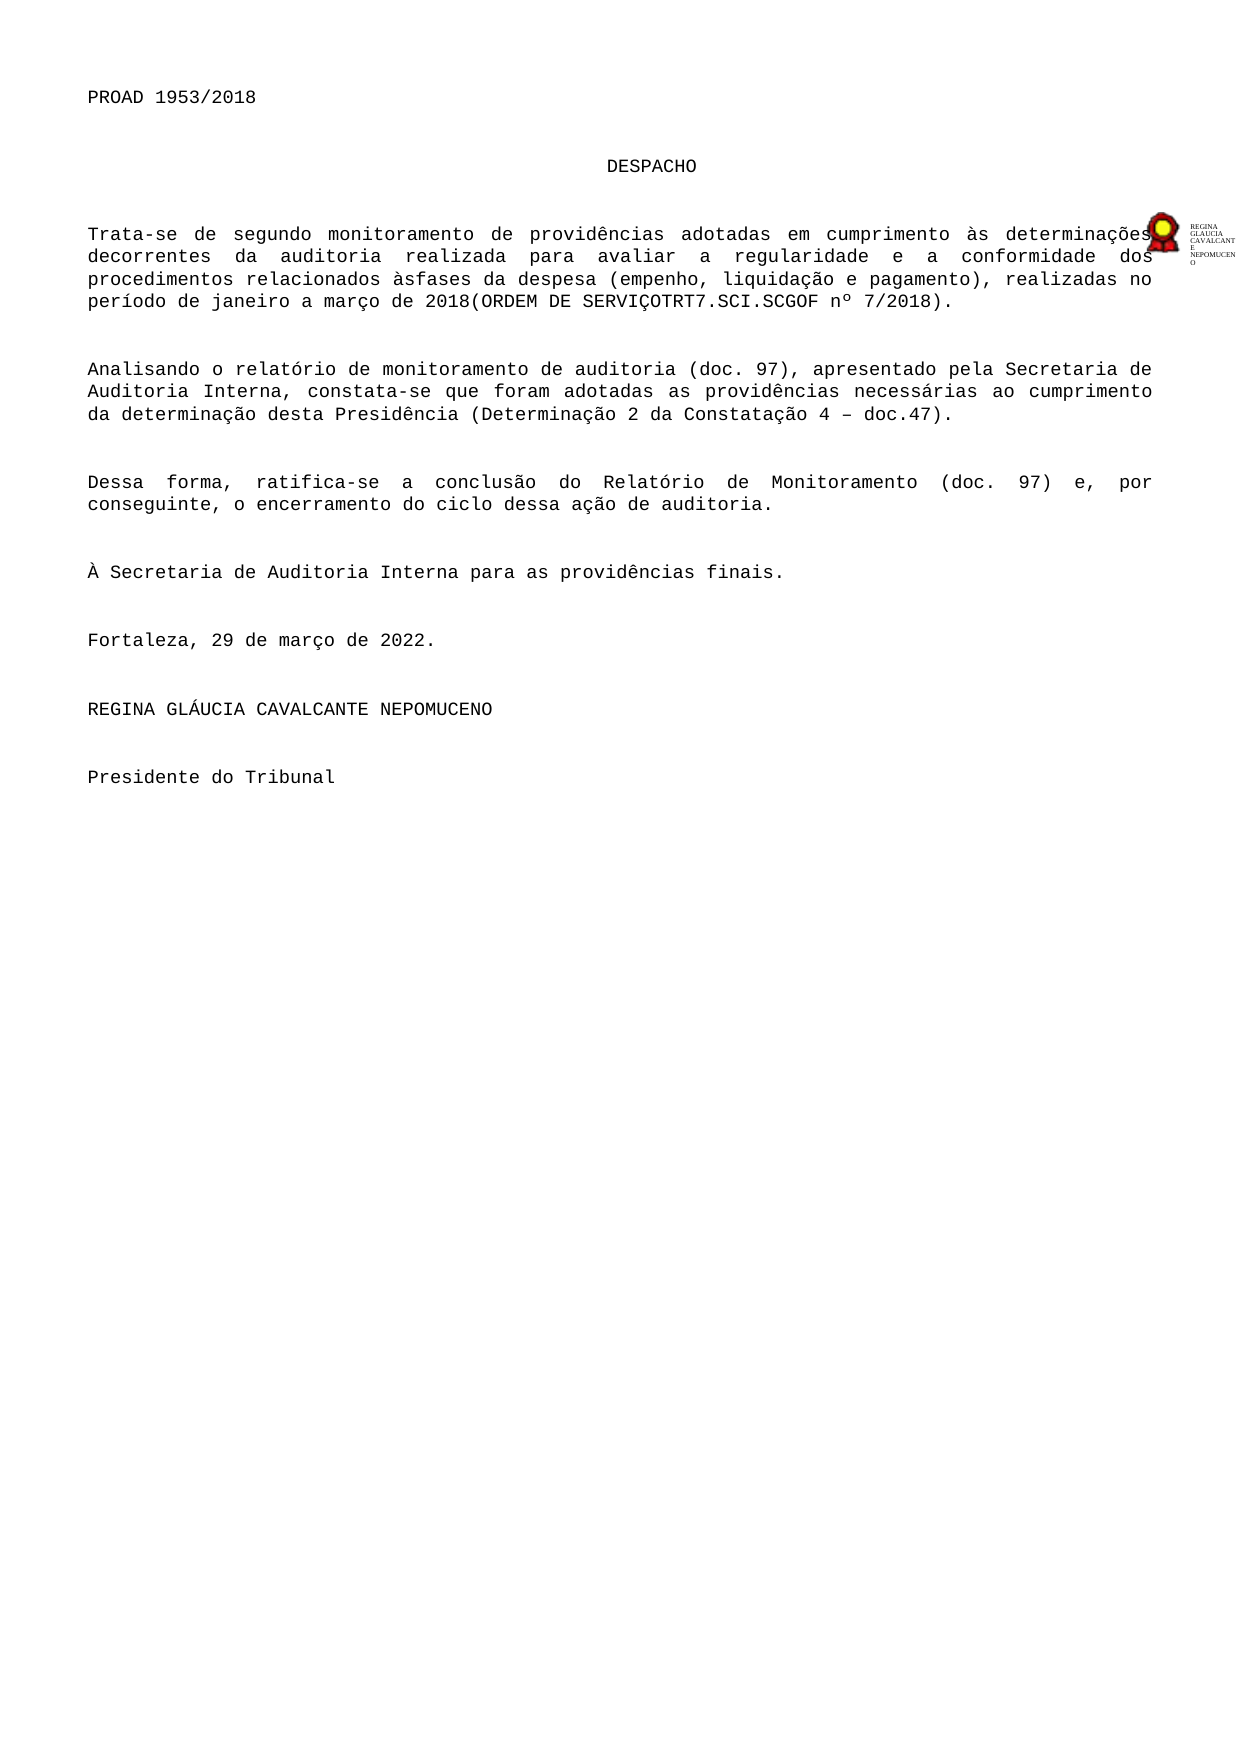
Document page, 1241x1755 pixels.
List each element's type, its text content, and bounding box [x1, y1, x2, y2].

text Analisando o relatório de monitoramento de auditoria (doc. 97), apresentado pela Secretaria de Auditoria Interna, constata-se que foram adotadas as providências necessárias ao cumprimento da determinação desta Presidência (Determinação 2 da Constatação 4 – doc.47). [87, 360, 1153, 426]
text REGINA GLAUCIA CAVALCANT E NEPOMUCEN O [1190, 224, 1238, 267]
text Presidente do Tribunal [87, 767, 1157, 789]
text Fortaleza, 29 de março de 2022. [87, 631, 1157, 652]
text PROAD 1953/2018 [87, 88, 1241, 109]
text Dessa forma, ratifica-se a conclusão do Relatório de Monitoramento (doc. 97) e, por conseguinte, o encerramento do ciclo dessa ação de auditoria. [87, 472, 1153, 516]
text DESPACHO [604, 156, 699, 178]
text REGINA GLÁUCIA CAVALCANTE NEPOMUCENO [87, 699, 1157, 721]
text À Secretaria de Auditoria Interna para as providências finais. [87, 563, 1157, 584]
text Trata-se de segundo monitoramento de providências adotadas em cumprimento às determinações decorrentes da auditoria realizada para avaliar a regularidade e a conformidade dos procedimentos relacionados àsfases da despesa (empenho, liquidação e pagamento), realizadas no período de janeiro a março de 2018(ORDEM DE SERVIÇOTRT7.SCI.SCGOF nº 7/2018). [87, 224, 1153, 313]
